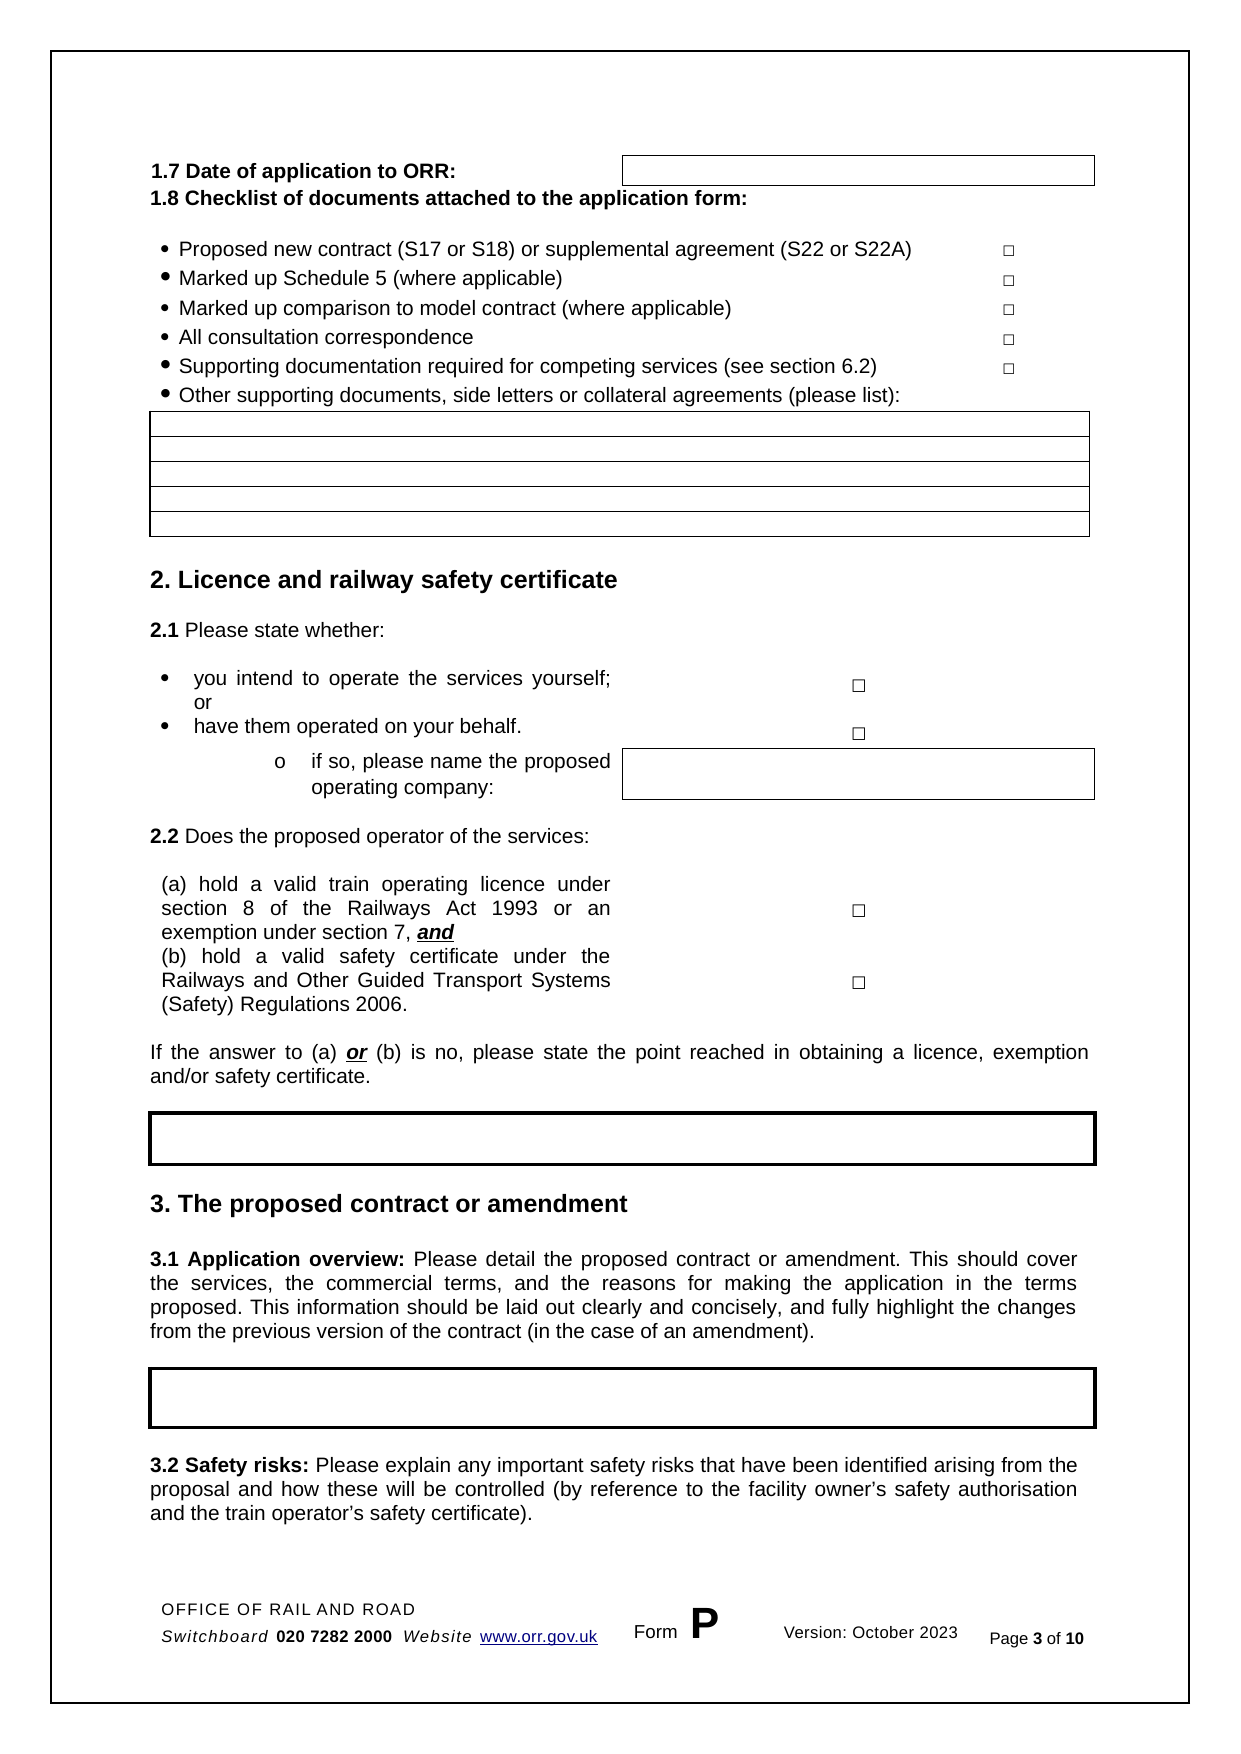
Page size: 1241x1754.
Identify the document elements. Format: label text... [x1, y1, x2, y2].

table_header (a) hold a valid train operating licence under section 8 of the Railways Act 1993 or an exemption under section 7, and [150, 872, 622, 944]
table_cell if so, please name the proposed operating company: [150, 748, 622, 799]
table_cell [151, 437, 1089, 461]
table_cell Marked up comparison to model contract (where applicable) [150, 293, 928, 322]
table_cell [623, 749, 1094, 799]
table_cell ☐ [928, 263, 1089, 293]
table_cell [151, 512, 1089, 536]
text If the answer to (a) or (b) is no, please state the point reached in obtaining a licence, exemption and/or safety certificate. [150, 1039, 1090, 1087]
table_cell ☐ [623, 944, 1095, 1016]
table_header ☐ [623, 872, 1095, 944]
table_header [152, 1370, 1093, 1426]
table_cell All consultation correspondence [150, 322, 928, 352]
text 3.1 Application overview: Please detail the proposed contract or amendment. This should cover the services, the commercial terms, and the reasons for making the application in the terms proposed. This information should be laid out clearly and concisely, and fully highlight the changes from the previous version of the contract (in the case of an amendment). [150, 1247, 1078, 1343]
table_cell Other supporting documents, side letters or collateral agreements (please list): [150, 381, 928, 411]
table_header you intend to operate the services yourself; or [150, 666, 622, 714]
table_cell ☐ [623, 714, 1095, 748]
table_header [152, 1115, 1093, 1162]
table_cell have them operated on your behalf. [150, 714, 622, 748]
text 2.2 Does the proposed operator of the services: [150, 824, 1090, 848]
text 3. The proposed contract or amendment [150, 1189, 1090, 1218]
table_cell [151, 412, 1089, 436]
table_header ☐ [623, 666, 1095, 714]
text 3.2 Safety risks: Please explain any important safety risks that have been identified arising from the proposal and how these will be controlled (by reference to the facility owner’s safety authorisation and the train operator’s safety certificate). [150, 1453, 1078, 1525]
table_cell [151, 487, 1089, 511]
text 2.1 Please state whether: [150, 618, 1090, 642]
table_cell Marked up Schedule 5 (where applicable) [150, 263, 928, 293]
text 1.8 Checklist of documents attached to the application form: [150, 186, 1090, 210]
table_cell [928, 381, 1089, 411]
table_cell ☐ [928, 293, 1089, 322]
table_header 1.7 Date of application to ORR: [150, 155, 622, 185]
table_header [623, 156, 1094, 185]
table_cell ☐ [928, 322, 1089, 352]
table_header Proposed new contract (S17 or S18) or supplemental agreement (S22 or S22A) [150, 234, 928, 263]
table_cell Supporting documentation required for competing services (see section 6.2) [150, 352, 928, 381]
list 2. Licence and railway safety certificate [150, 565, 1090, 594]
table_header ☐ [928, 234, 1089, 263]
table_cell [151, 462, 1089, 486]
table_cell (b) hold a valid safety certificate under the Railways and Other Guided Transport Systems (Safety) Regulations 2006. [150, 944, 622, 1016]
table_cell ☐ [928, 352, 1089, 381]
